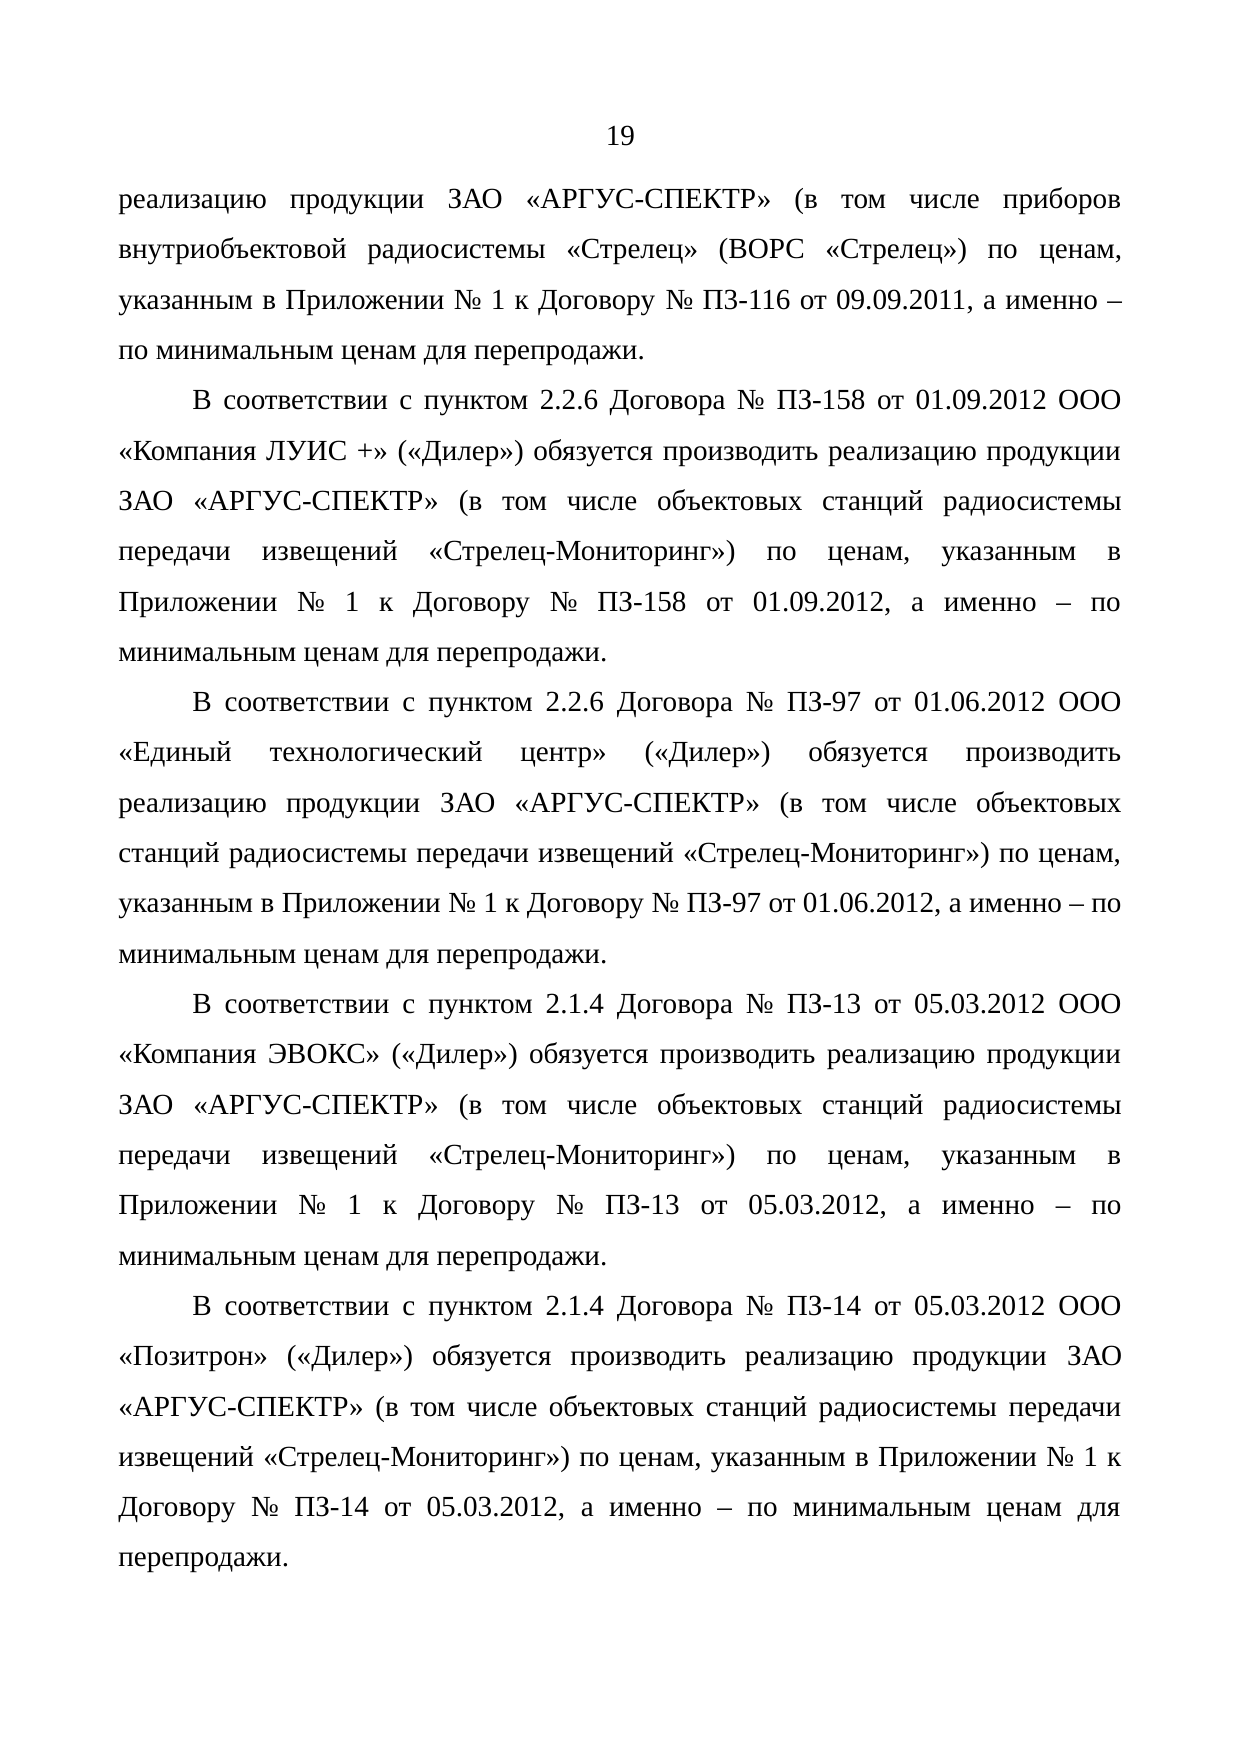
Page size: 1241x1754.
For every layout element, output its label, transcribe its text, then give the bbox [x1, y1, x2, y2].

text В соответствии с пунктом 2.2.6 Договора № ПЗ-97 от 01.06.2012 ООО «Единый технологический центр» («Дилер») обязуется производить реализацию продукции ЗАО «АРГУС-СПЕКТР» (в том числе объектовых станций радиосистемы передачи извещений «Стрелец-Мониторинг») по ценам, указанным в Приложении № 1 к Договору № ПЗ-97 от 01.06.2012, а именно – по минимальным ценам для перепродажи. [118, 684, 1122, 969]
text В соответствии с пунктом 2.1.4 Договора № ПЗ-14 от 05.03.2012 ООО «Позитрон» («Дилер») обязуется производить реализацию продукции ЗАО «АРГУС-СПЕКТР» (в том числе объектовых станций радиосистемы передачи извещений «Стрелец-Мониторинг») по ценам, указанным в Приложении № 1 к Договору № ПЗ-14 от 05.03.2012, а именно – по минимальным ценам для перепродажи. [118, 1288, 1122, 1573]
text В соответствии с пунктом 2.2.6 Договора № ПЗ-158 от 01.09.2012 ООО «Компания ЛУИС +» («Дилер») обязуется производить реализацию продукции ЗАО «АРГУС-СПЕКТР» (в том числе объектовых станций радиосистемы передачи извещений «Стрелец-Мониторинг») по ценам, указанным в Приложении № 1 к Договору № ПЗ-158 от 01.09.2012, а именно – по минимальным ценам для перепродажи. [118, 382, 1122, 667]
text реализацию продукции ЗАО «АРГУС-СПЕКТР» (в том числе приборов внутриобъектовой радиосистемы «Стрелец» (ВОРС «Стрелец») по ценам, указанным в Приложении № 1 к Договору № П3-116 от 09.09.2011, а именно – по минимальным ценам для перепродажи. [118, 181, 1122, 366]
text В соответствии с пунктом 2.1.4 Договора № ПЗ-13 от 05.03.2012 ООО «Компания ЭВОКС» («Дилер») обязуется производить реализацию продукции ЗАО «АРГУС-СПЕКТР» (в том числе объектовых станций радиосистемы передачи извещений «Стрелец-Мониторинг») по ценам, указанным в Приложении № 1 к Договору № ПЗ-13 от 05.03.2012, а именно – по минимальным ценам для перепродажи. [118, 986, 1122, 1271]
